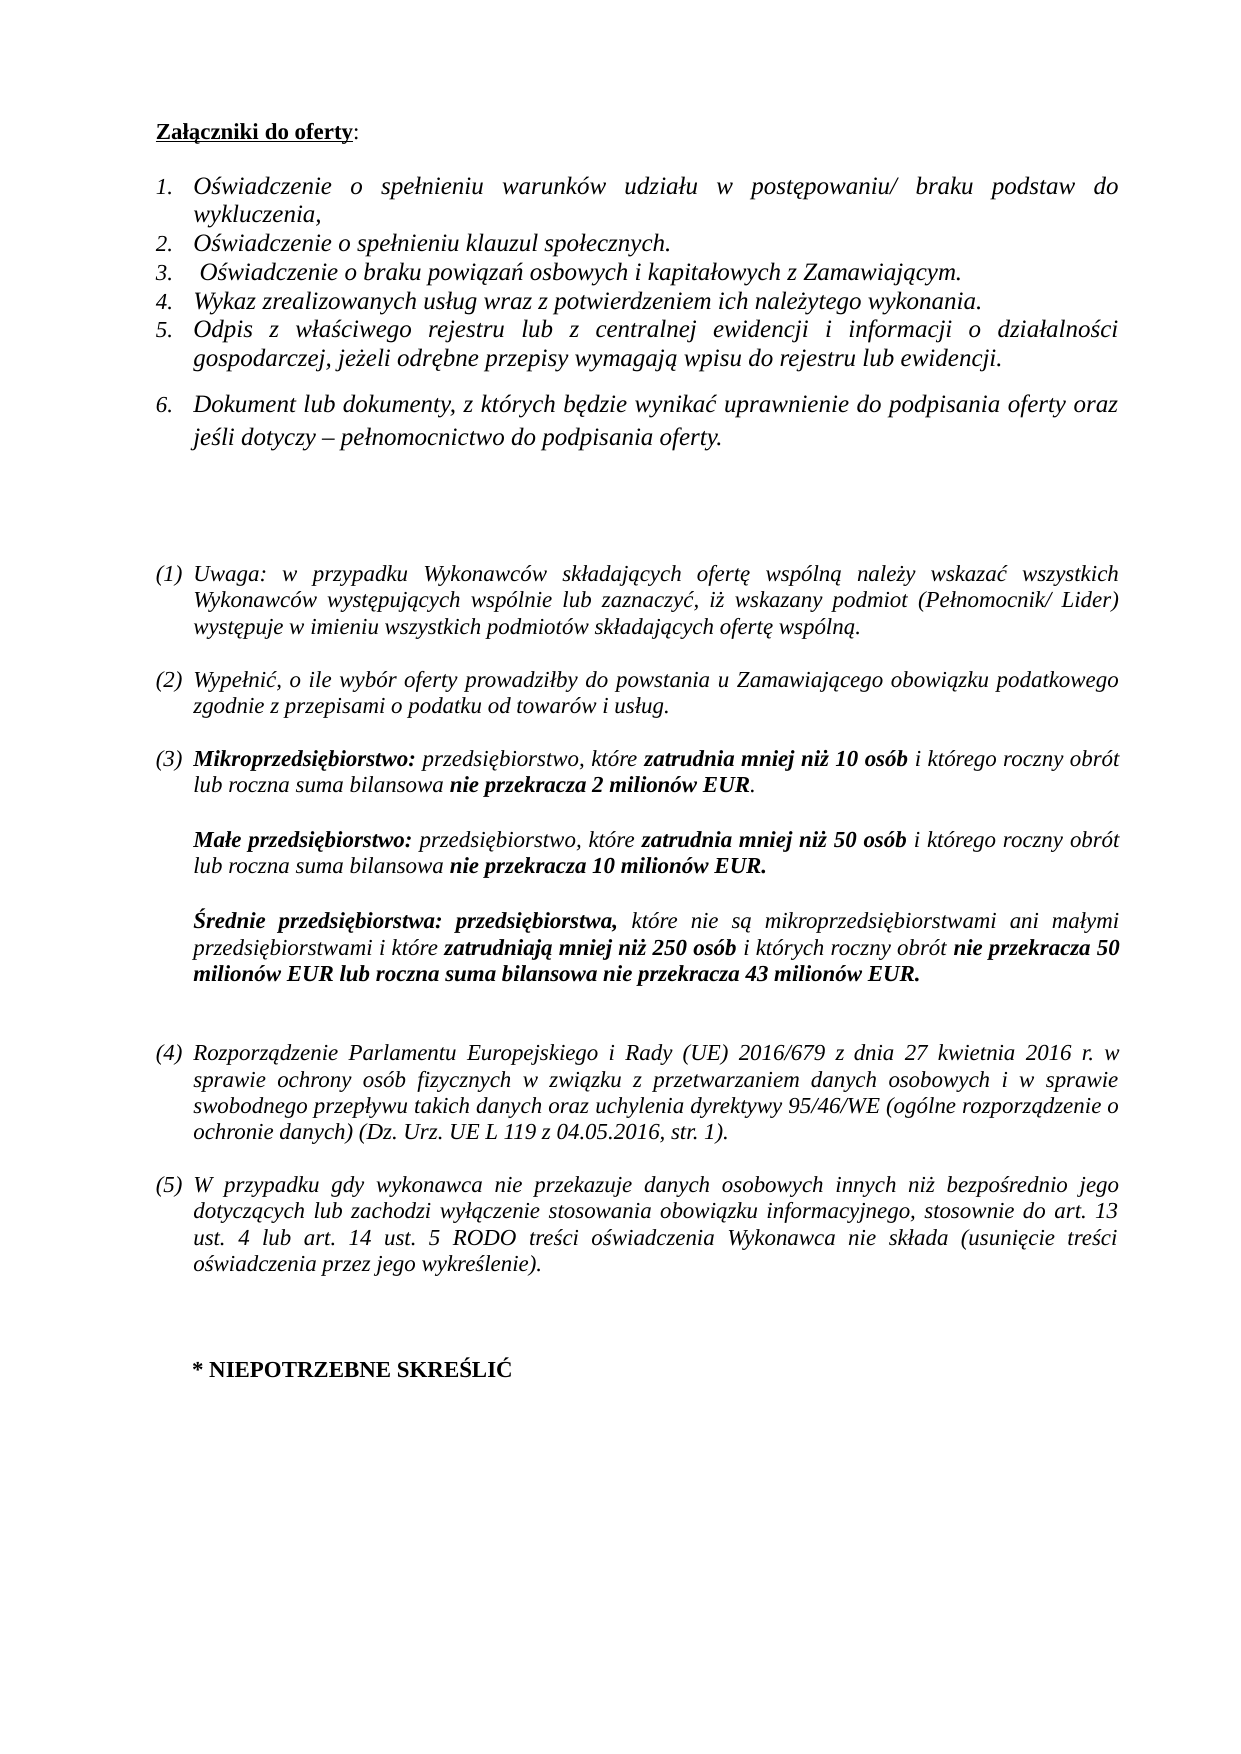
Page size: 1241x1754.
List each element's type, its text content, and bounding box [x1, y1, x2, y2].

text * NIEPOTRZEBNE SKREŚLIĆ [192, 1356, 1122, 1382]
list Wypełnić, o ile wybór oferty prowadziłby do powstania u Zamawiającego obowiązku podatkowego zgodnie z przepisami o podatku od towarów i usług. [156, 666, 1122, 718]
text Małe przedsiębiorstwo: przedsiębiorstwo, które zatrudnia mniej niż 50 osób i którego roczny obrót lub roczna suma bilansowa nie przekracza 10 milionów EUR. [193, 826, 1122, 879]
list Mikroprzedsiębiorstwo: przedsiębiorstwo, które zatrudnia mniej niż 10 osób i którego roczny obrót lub roczna suma bilansowa nie przekracza 2 milionów EUR. [156, 745, 1122, 797]
list Dokument lub dokumenty, z których będzie wynikać uprawnienie do podpisania oferty oraz jeśli dotyczy – pełnomocnictwo do podpisania oferty. [156, 389, 1122, 451]
list Uwaga: w przypadku Wykonawców składających ofertę wspólną należy wskazać wszystkich Wykonawców występujących wspólnie lub zaznaczyć, iż wskazany podmiot (Pełnomocnik/ Lider) występuje w imieniu wszystkich podmiotów składających ofertę wspólną. [156, 560, 1122, 639]
list Oświadczenie o braku powiązań osbowych i kapitałowych z Zamawiającym. [156, 257, 1122, 286]
list Rozporządzenie Parlamentu Europejskiego i Rady (UE) 2016/679 z dnia 27 kwietnia 2016 r. w sprawie ochrony osób fizycznych w związku z przetwarzaniem danych osobowych i w sprawie swobodnego przepływu takich danych oraz uchylenia dyrektywy 95/46/WE (ogólne rozporządzenie o ochronie danych) (Dz. Urz. UE L 119 z 04.05.2016, str. 1). [156, 1039, 1122, 1145]
text Średnie przedsiębiorstwa: przedsiębiorstwa, które nie są mikroprzedsiębiorstwami ani małymi przedsiębiorstwami i które zatrudniają mniej niż 250 osób i których roczny obrót nie przekracza 50 milionów EUR lub roczna suma bilansowa nie przekracza 43 milionów EUR. [193, 908, 1122, 987]
list Odpis z właściwego rejestru lub z centralnej ewidencji i informacji o działalności gospodarczej, jeżeli odrębne przepisy wymagają wpisu do rejestru lub ewidencji. [156, 314, 1122, 372]
text Załączniki do oferty: [156, 118, 1122, 144]
list Oświadczenie o spełnieniu warunków udziału w postępowaniu/ braku podstaw do wykluczenia, [156, 171, 1122, 228]
list W przypadku gdy wykonawca nie przekazuje danych osobowych innych niż bezpośrednio jego dotyczących lub zachodzi wyłączenie stosowania obowiązku informacyjnego, stosownie do art. 13 ust. 4 lub art. 14 ust. 5 RODO treści oświadczenia Wykonawca nie składa (usunięcie treści oświadczenia przez jego wykreślenie). [156, 1171, 1122, 1277]
list Wykaz zrealizowanych usług wraz z potwierdzeniem ich należytego wykonania. [156, 286, 1122, 314]
list Oświadczenie o spełnieniu klauzul społecznych. [156, 228, 1122, 257]
